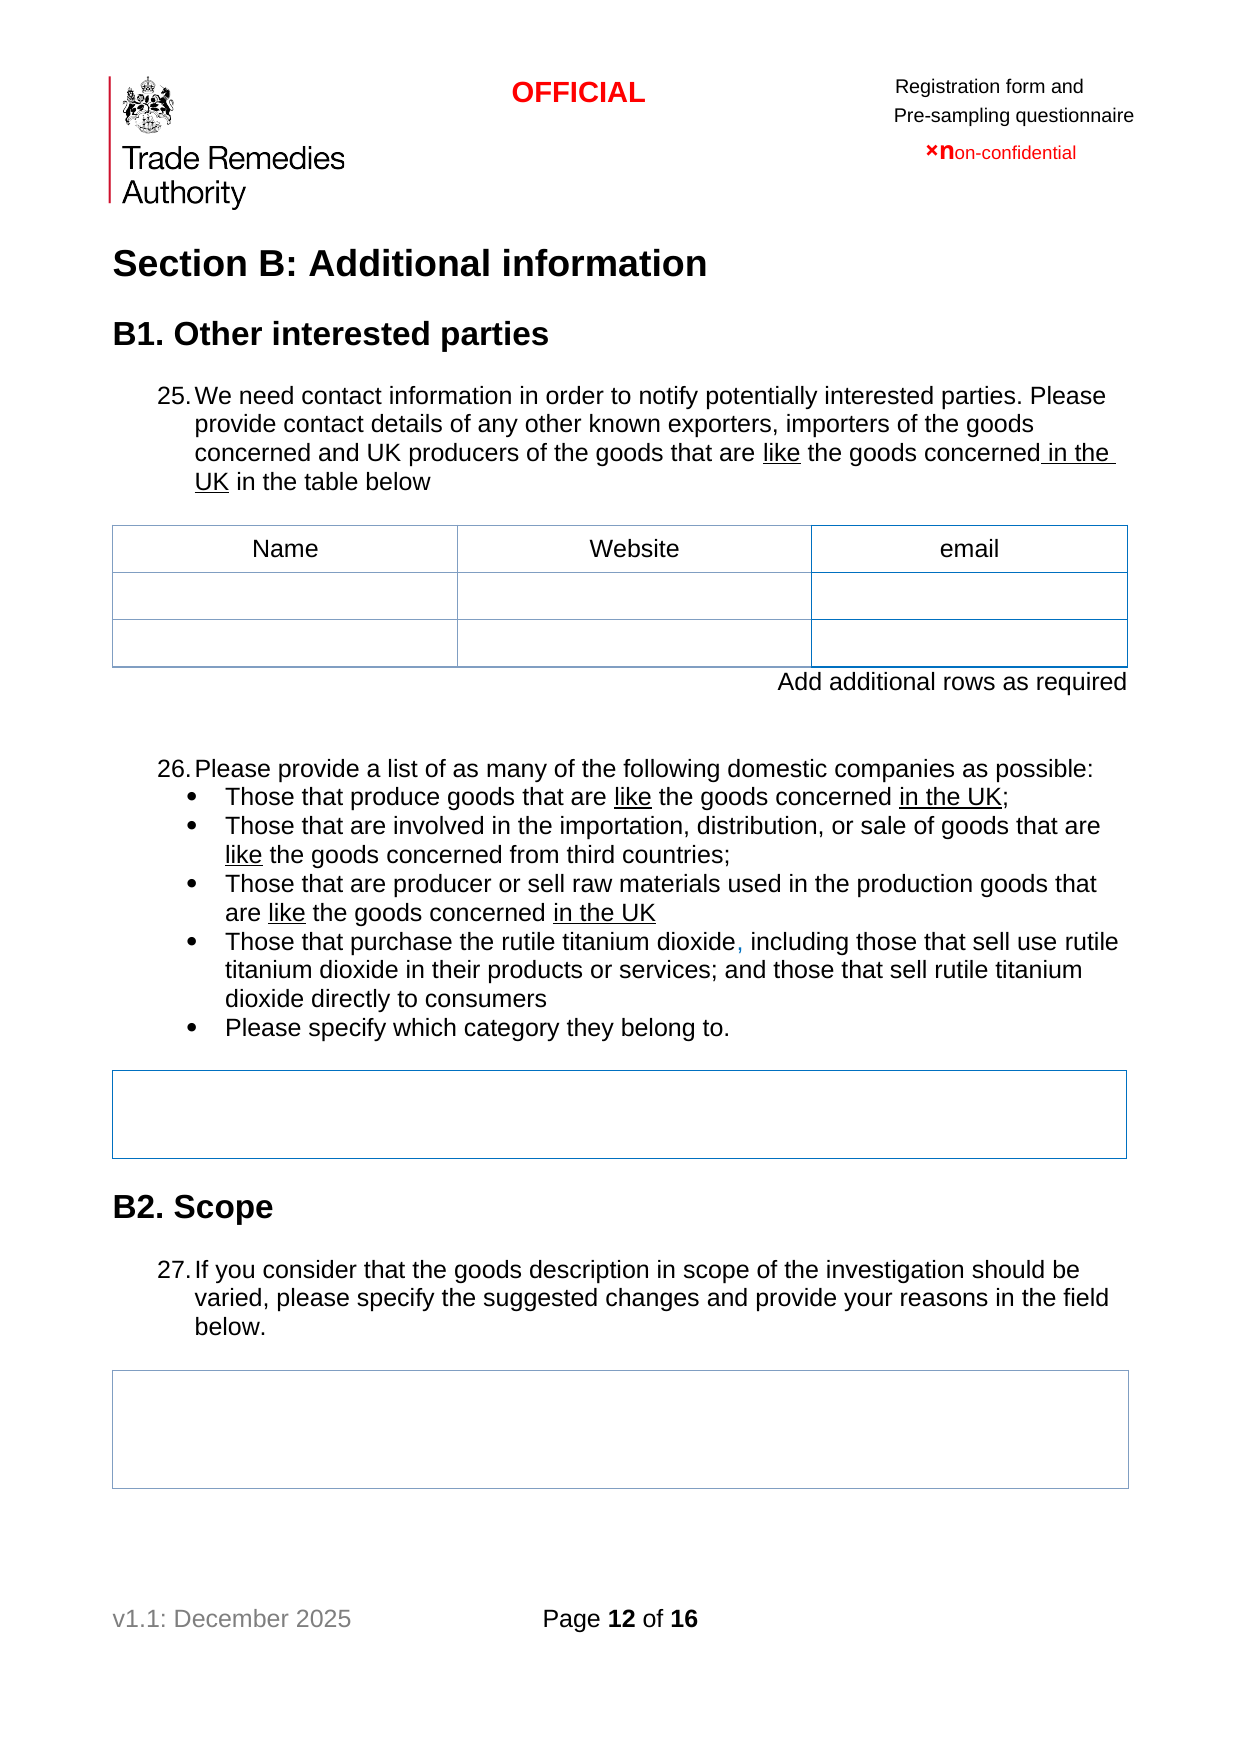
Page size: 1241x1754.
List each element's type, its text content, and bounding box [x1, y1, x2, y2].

table_cell [458, 620, 811, 666]
subtitle B1. Other interested parties [112, 313, 1128, 352]
table_cell [812, 620, 1127, 666]
table_header [113, 1071, 1126, 1158]
list Please specify which category they belong to. [187, 1013, 1128, 1042]
table_cell [113, 573, 457, 619]
table_cell [113, 620, 457, 666]
table_header [113, 1371, 1128, 1488]
list If you consider that the goods description in scope of the investigation should be varied, please specify the suggested changes and provide your reasons in the field below. [157, 1255, 1128, 1341]
table_cell [458, 573, 811, 619]
subtitle B2. Scope [112, 1187, 1128, 1226]
table_header Name [113, 526, 457, 572]
list Please provide a list of as many of the following domestic companies as possible: [157, 754, 1128, 782]
table_header Website [458, 526, 811, 572]
list Those that are producer or sell raw materials used in the production goods that are like the goods concerned in the UK [187, 869, 1128, 926]
list Those that are involved in the importation, distribution, or sale of goods that are like the goods concerned from third countries; [187, 811, 1128, 869]
list Those that produce goods that are like the goods concerned in the UK; [187, 782, 1128, 811]
table_cell [812, 573, 1127, 619]
list Those that purchase the rutile titanium dioxide, including those that sell use rutile titanium dioxide in their products or services; and those that sell rutile titanium dioxide directly to consumers [187, 926, 1128, 1013]
list We need contact information in order to notify potentially interested parties. Please provide contact details of any other known exporters, importers of the goods concerned and UK producers of the goods that are like the goods concerned in the UK in the table below [157, 381, 1128, 496]
text Add additional rows as required [112, 668, 1128, 696]
table_header email [812, 526, 1127, 572]
subtitle Section B: Additional information [112, 242, 1128, 285]
